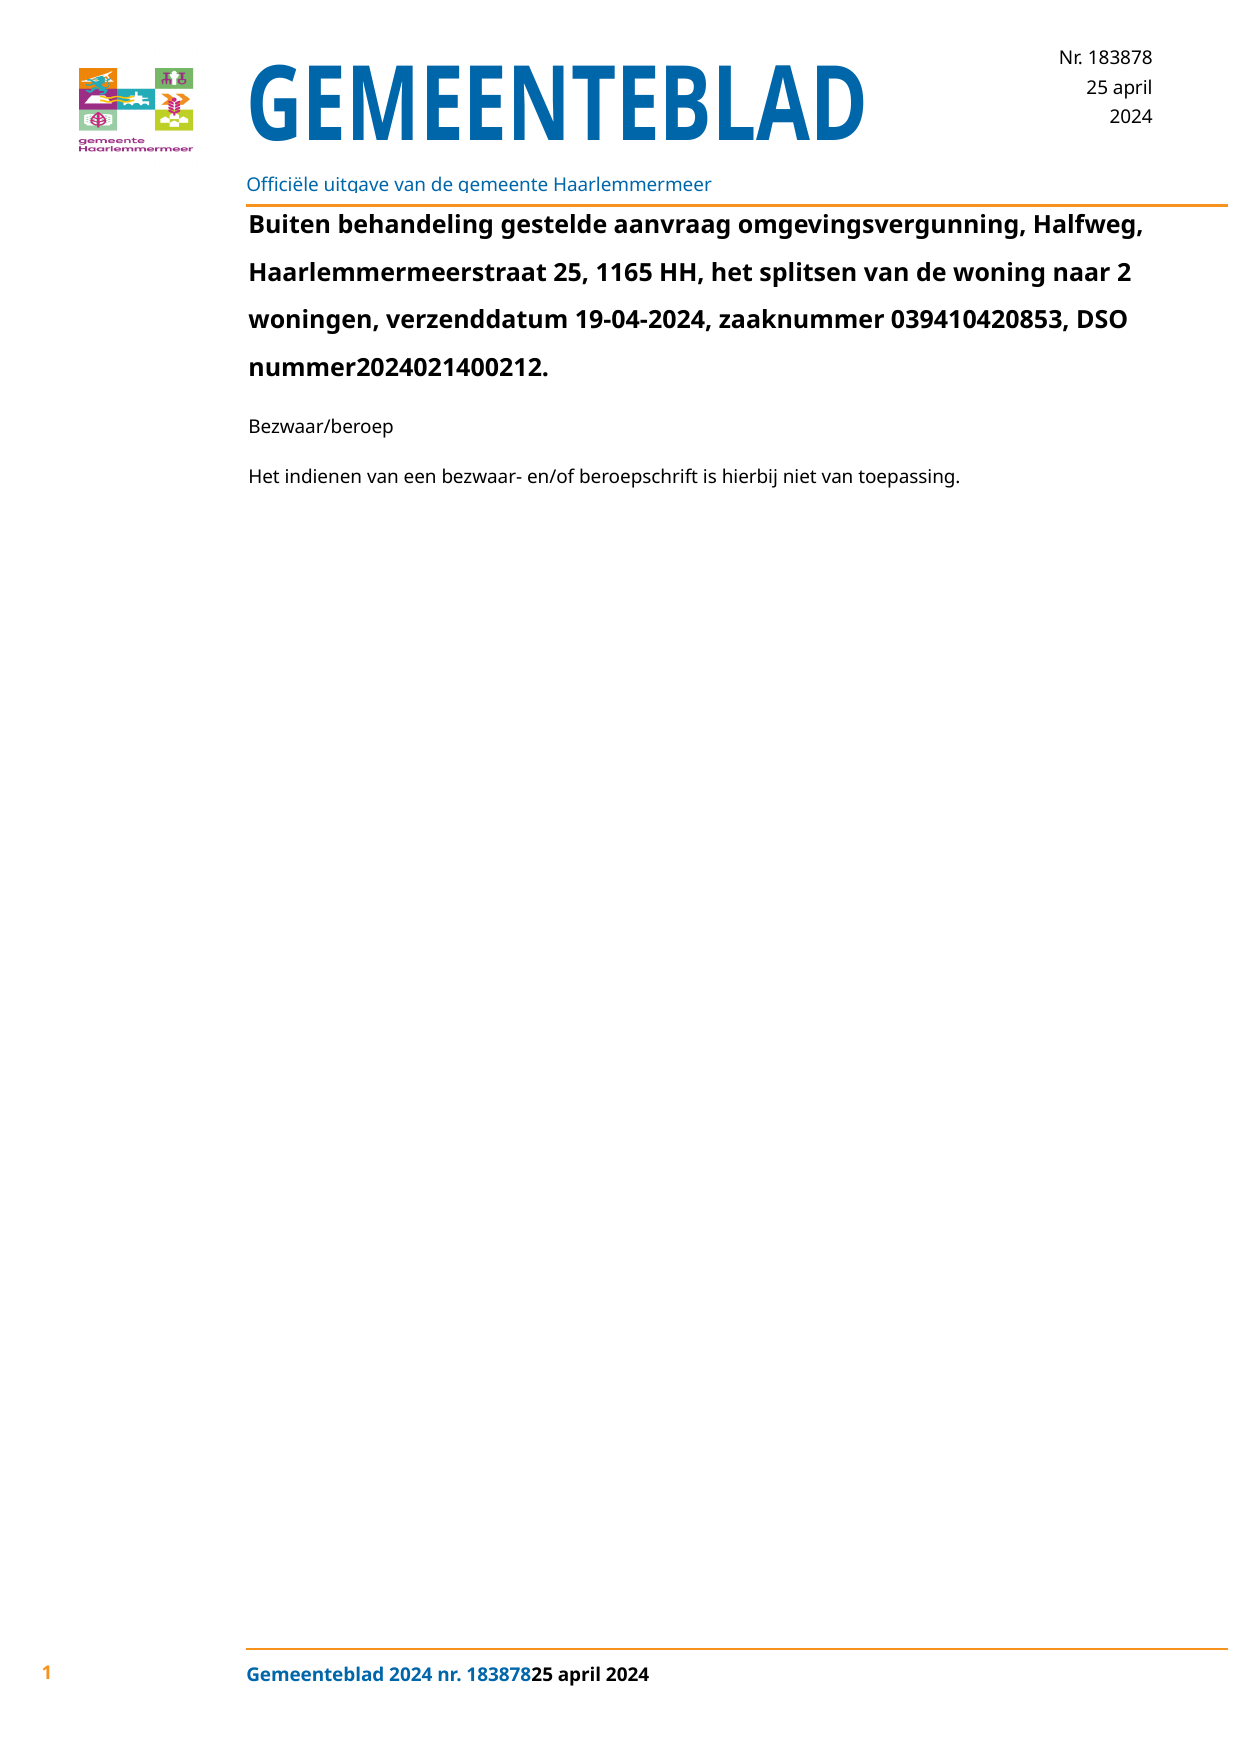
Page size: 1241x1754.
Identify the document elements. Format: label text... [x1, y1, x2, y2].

picture [41, 47, 231, 172]
text Het indienen van een bezwaar- en/of beroepschrift is hierbij niet van toepassing. [248, 463, 1152, 489]
text Buiten behandeling gestelde aanvraag omgevingsvergunning, Halfweg, Haarlemmermeerstraat 25, 1165 HH, het splitsen van de woning naar 2 woningen, verzenddatum 19-04-2024, zaaknummer 039410420853, DSO nummer2024021400212. [248, 207, 1152, 384]
text Bezwaar/beroep [248, 413, 1152, 439]
